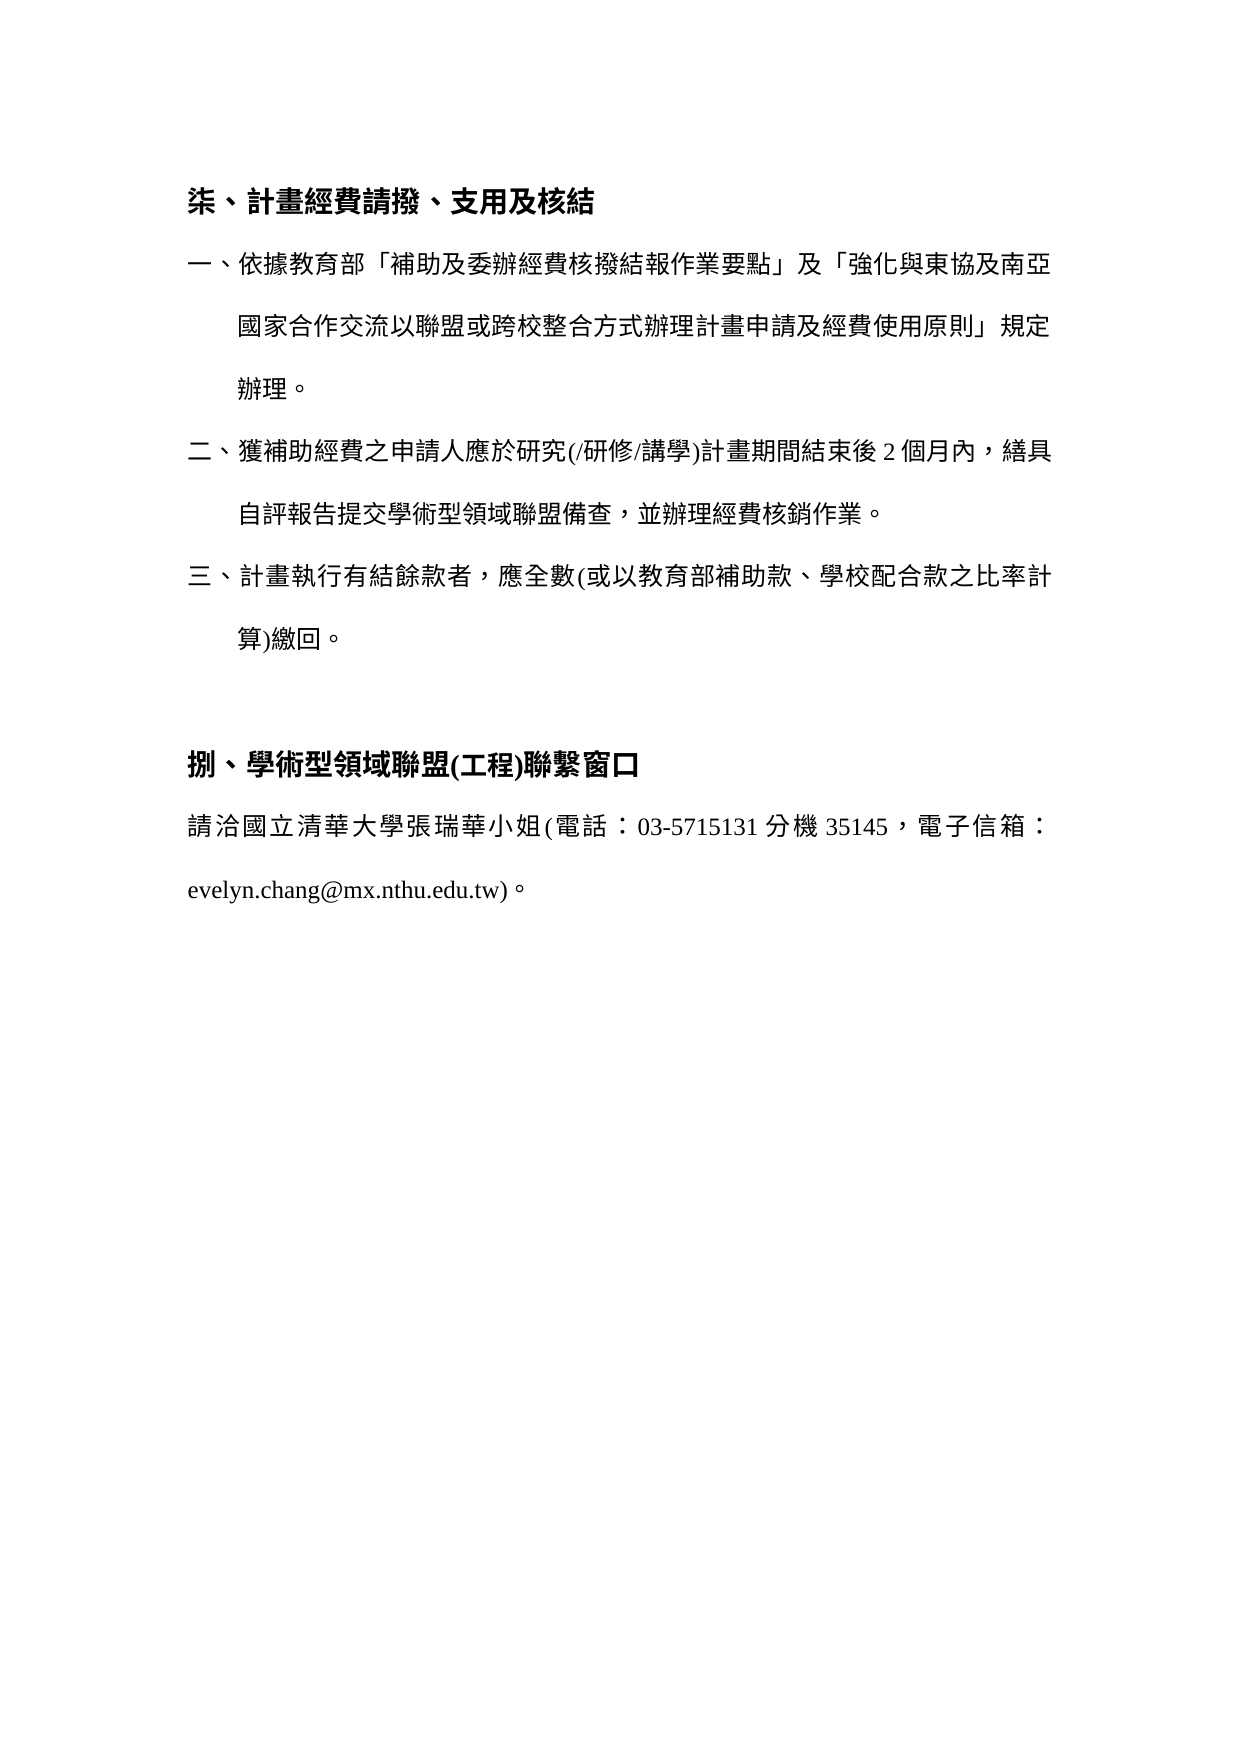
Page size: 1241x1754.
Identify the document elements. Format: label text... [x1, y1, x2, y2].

text 三、計畫執行有結餘款者，應全數(或以教育部補助款、學校配合款之比率計算)繳回。 [187, 533, 1053, 658]
text 柒、計畫經費請撥、支用及核結 [187, 158, 1053, 221]
text 請洽國立清華大學張瑞華小姐(電話：03-5715131分機35145，電子信箱：evelyn.chang@mx.nthu.edu.tw)。 [187, 783, 1053, 908]
text 一、依據教育部「補助及委辦經費核撥結報作業要點」及「強化與東協及南亞國家合作交流以聯盟或跨校整合方式辦理計畫申請及經費使用原則」規定辦理。 [187, 221, 1053, 408]
text 二、獲補助經費之申請人應於研究(/研修/講學)計畫期間結束後2個月內，繕具自評報告提交學術型領域聯盟備查，並辦理經費核銷作業。 [187, 408, 1053, 533]
text 捌、學術型領域聯盟(工程)聯繫窗口 [187, 721, 1053, 783]
